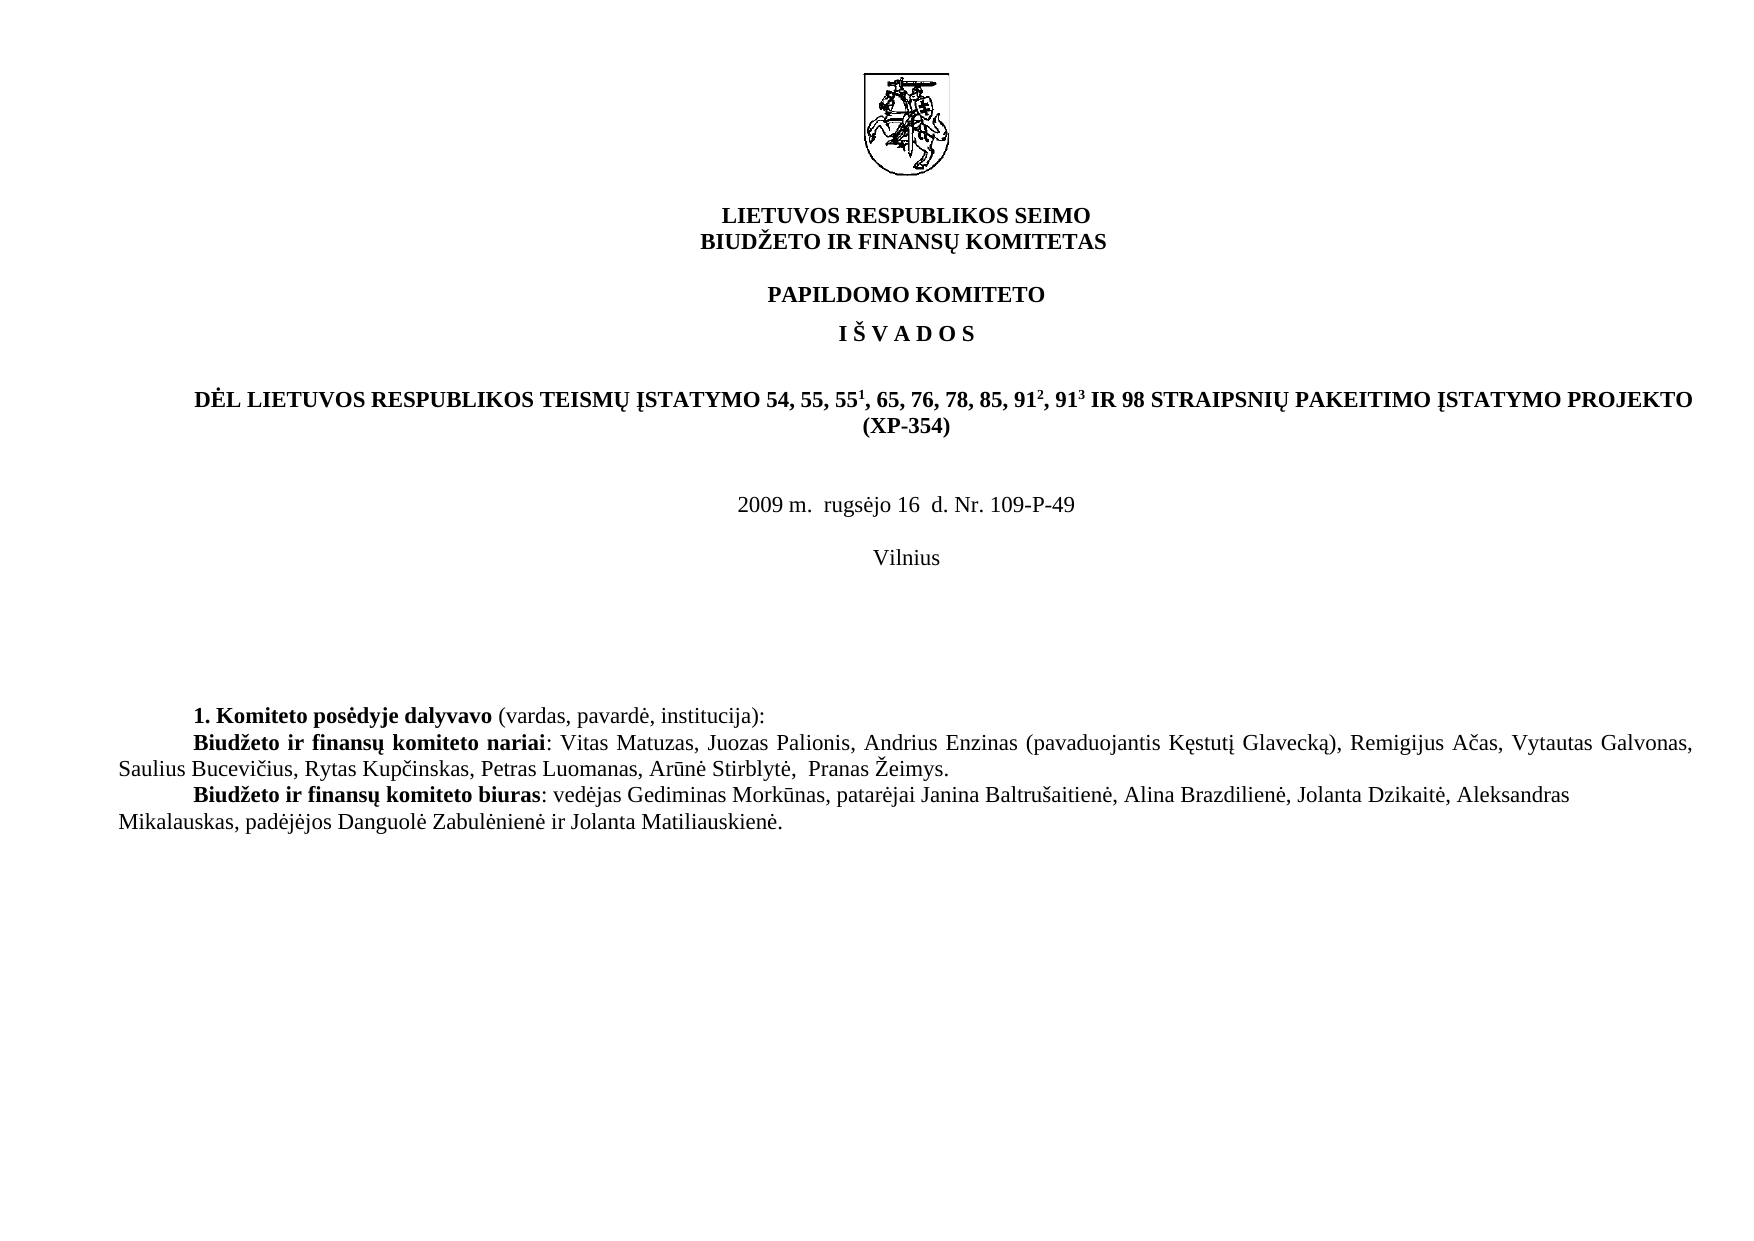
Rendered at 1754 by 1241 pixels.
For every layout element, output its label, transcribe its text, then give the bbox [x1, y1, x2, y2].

text Biudžeto ir finansų komiteto biuras: vedėjas Gediminas Morkūnas, patarėjai Janina Baltrušaitienė, Alina Brazdilienė, Jolanta Dzikaitė, Aleksandras Mikalauskas, padėjėjos Danguolė Zabulėnienė ir Jolanta Matiliauskienė. [118, 781, 1694, 834]
text LIETUVOS RESPUBLIKOS SEIMO [118, 202, 1694, 228]
subtitle I Š V A D O S [118, 320, 1694, 347]
text 2009 m. rugsėjo 16 d. Nr. 109-P-49 [118, 492, 1694, 518]
text DĖL LIETUVOS RESPUBLIKOS TEISMŲ ĮSTATYMO 54, 55, 551, 65, 76, 78, 85, 912, 913 IR 98 STRAIPSNIŲ PAKEITIMO ĮSTATYMO PROJEKTO (XP-354) [118, 386, 1694, 439]
text Biudžeto ir finansų komiteto nariai: Vitas Matuzas, Juozas Palionis, Andrius Enzinas (pavaduojantis Kęstutį Glavecką), Remigijus Ačas, Vytautas Galvonas, Saulius Bucevičius, Rytas Kupčinskas, Petras Luomanas, Arūnė Stirblytė, Pranas Žeimys. [118, 729, 1694, 781]
text BIUDŽETO ir FINANSŲ komitetas [118, 228, 1694, 254]
subtitle PAPILDOMO KOMITETO [118, 281, 1694, 307]
text Vilnius [118, 544, 1694, 571]
subtitle 1. Komiteto posėdyje dalyvavo (vardas, pavardė, institucija): [118, 702, 1694, 729]
